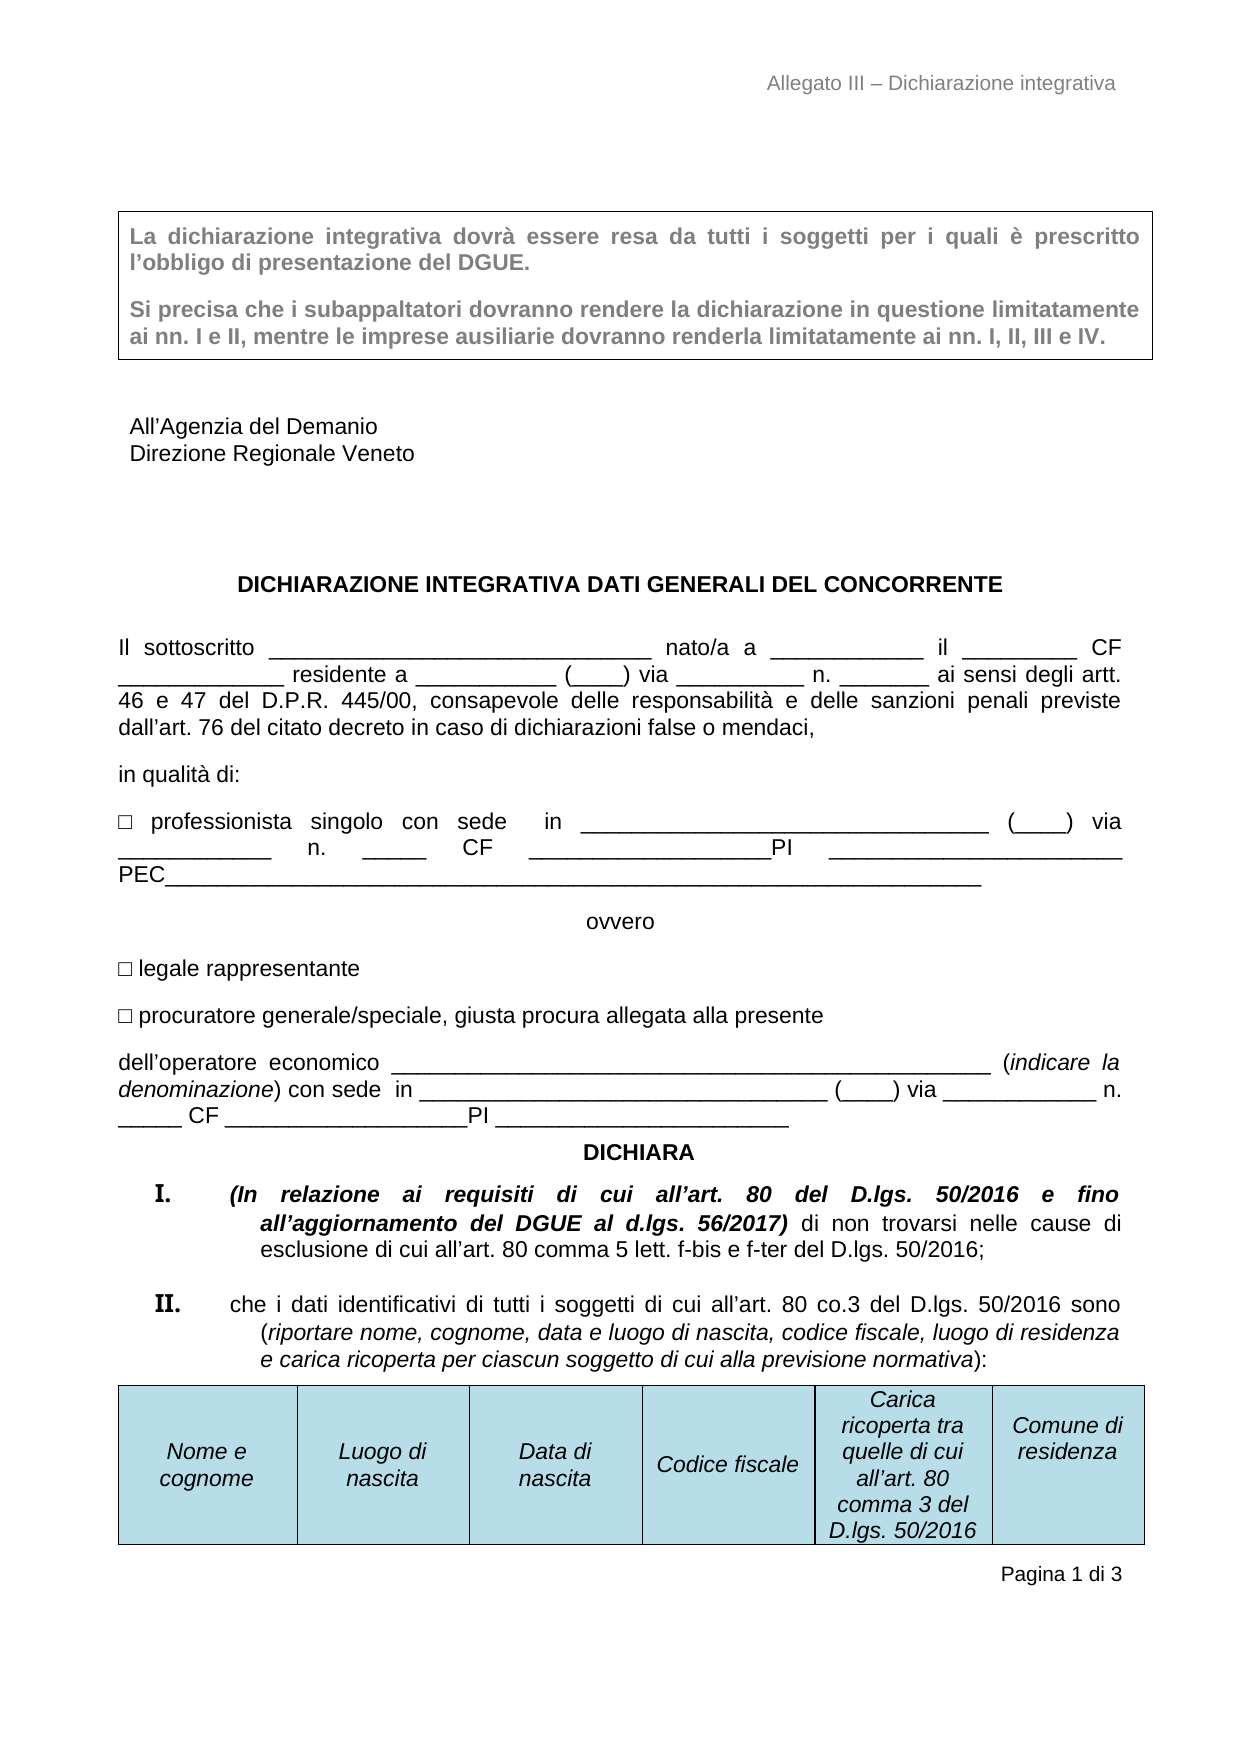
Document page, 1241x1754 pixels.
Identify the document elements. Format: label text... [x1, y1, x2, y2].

table_header Nome e cognome [119, 1386, 297, 1544]
table_header [140, 360, 482, 387]
text □ professionista singolo con sede in ________________________________ (____) via ____________ n. _____ CF ___________________PI _______________________ PEC________________________________________________________________ [118, 808, 1122, 887]
table_header Luogo di nascita [298, 1386, 469, 1544]
text DICHIARAZIONE INTEGRATIVA DATI GENERALI DEL CONCORRENTE [118, 571, 1122, 598]
table_cell All’Agenzia del Demanio Direzione Regionale Veneto [118, 387, 461, 466]
table_header Data di nascita [470, 1386, 642, 1544]
list (In relazione ai requisiti di cui all’art. 80 del D.lgs. 50/2016 e fino all’aggiornamento del DGUE al d.lgs. 56/2017) di non trovarsi nelle cause di esclusione di cui all’art. 80 comma 5 lett. f-bis e f-ter del D.lgs. 50/2016; [154, 1176, 1122, 1262]
text Il sottoscritto ______________________________ nato/a a ____________ il _________ CF _____________ residente a ___________ (____) via __________ n. _______ ai sensi degli artt. 46 e 47 del D.P.R. 445/00, consapevole delle responsabilità e delle sanzioni penali previste dall’art. 76 del citato decreto in caso di dichiarazioni false o mendaci, [118, 634, 1122, 740]
text □ procuratore generale/speciale, giusta procura allegata alla presente [118, 1002, 1122, 1028]
text ovvero [118, 908, 1122, 934]
table_cell [461, 387, 482, 466]
table_header Carica ricoperta tra quelle di cui all’art. 80 comma 3 del D.lgs. 50/2016 [816, 1386, 992, 1544]
table_header Codice fiscale [643, 1386, 814, 1544]
text in qualità di: [118, 761, 1122, 787]
text dell’operatore economico _______________________________________________ (indicare la denominazione) con sede in ________________________________ (____) via ____________ n. _____ CF ___________________PI _______________________ [118, 1049, 1122, 1128]
text DICHIARA [156, 1139, 1122, 1165]
text □ legale rappresentante [118, 955, 1122, 981]
table_header La dichiarazione integrativa dovrà essere resa da tutti i soggetti per i quali è prescritto l’obbligo di presentazione del DGUE. Si precisa che i subappaltatori dovranno rendere la dichiarazione in questione limitatamente ai nn. I e II, mentre le imprese ausiliarie dovranno renderla limitatamente ai nn. I, II, III e IV. [119, 212, 1152, 359]
list che i dati identificativi di tutti i soggetti di cui all’art. 80 co.3 del D.lgs. 50/2016 sono (riportare nome, cognome, data e luogo di nascita, codice fiscale, luogo di residenza e carica ricoperta per ciascun soggetto di cui alla previsione normativa): [154, 1285, 1122, 1372]
table_header [118, 360, 139, 387]
table_header Comune di residenza [993, 1386, 1144, 1544]
